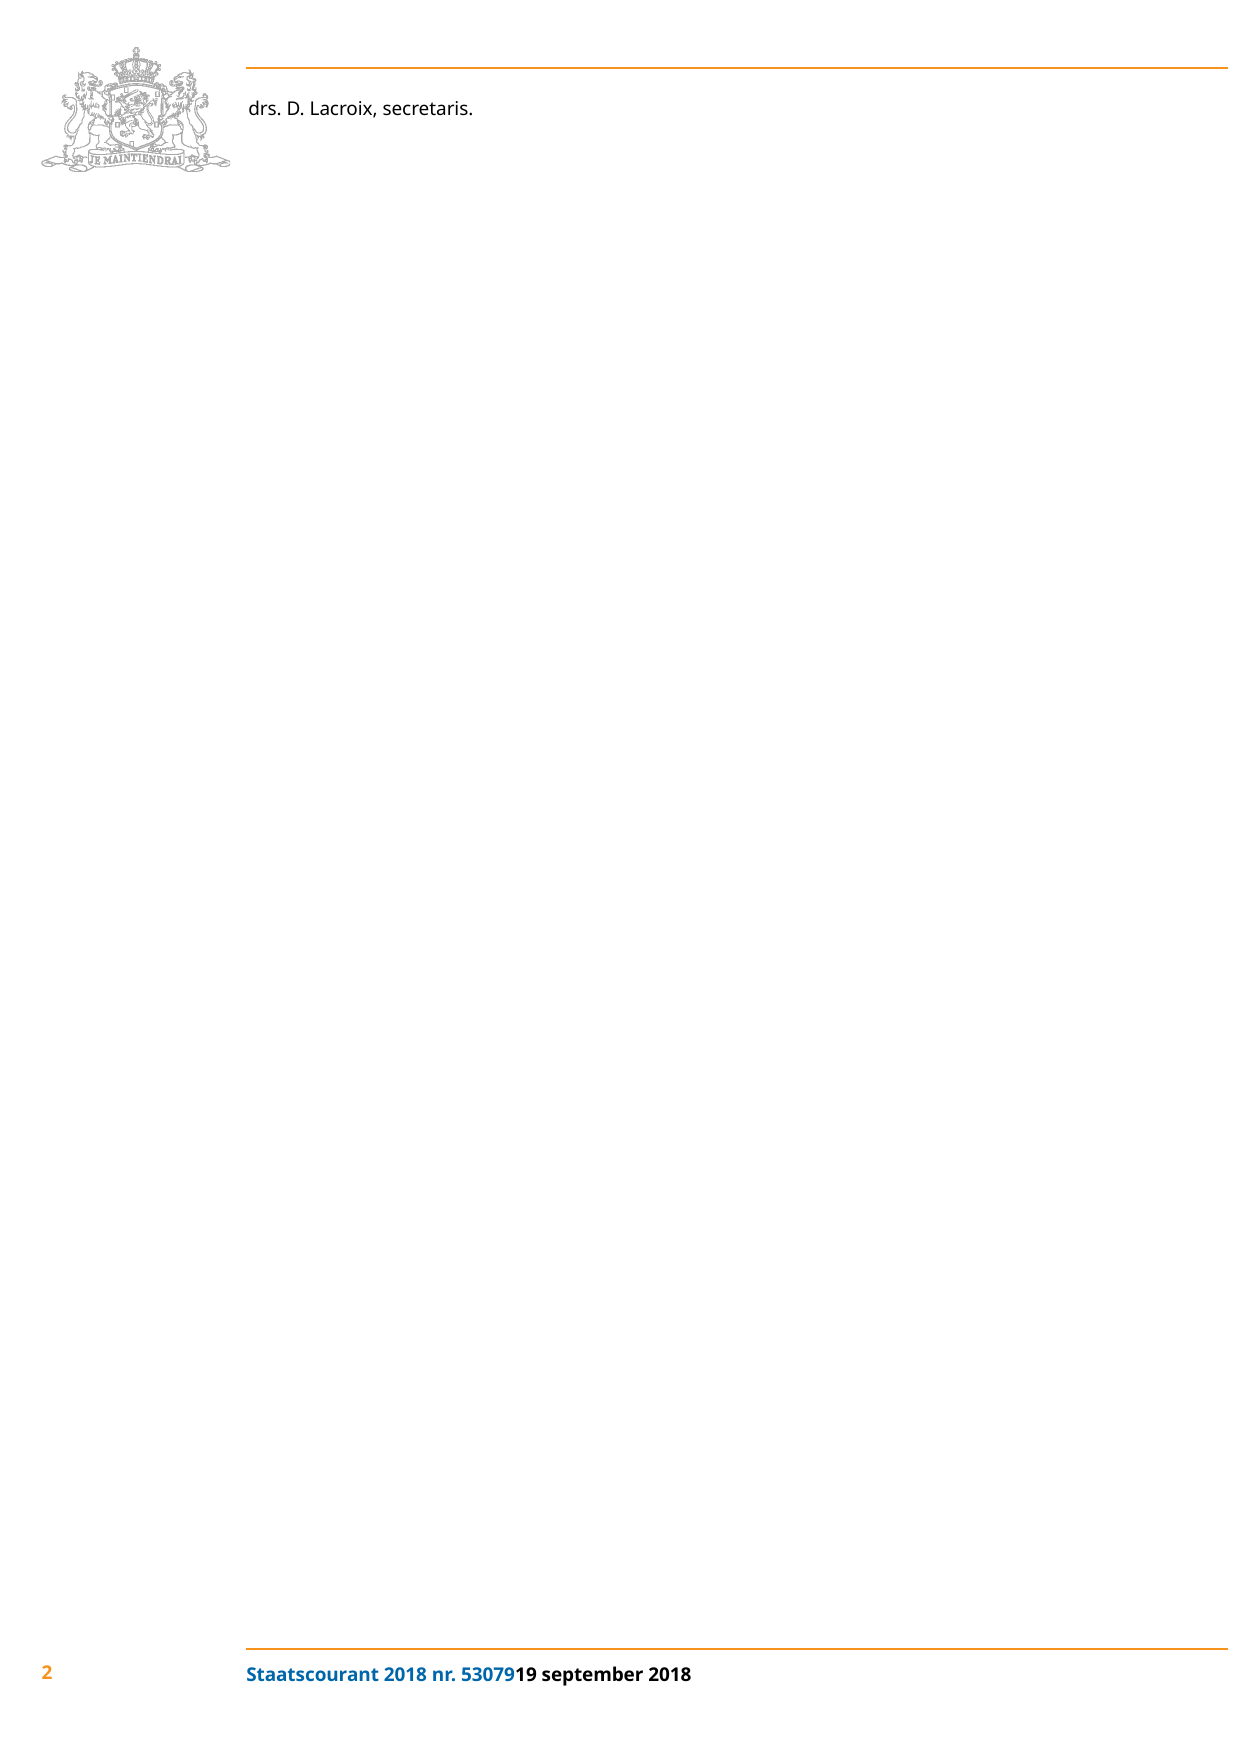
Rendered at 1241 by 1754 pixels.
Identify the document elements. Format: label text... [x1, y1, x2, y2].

picture [41, 47, 231, 172]
text drs. D. Lacroix, secretaris. [248, 95, 1152, 121]
